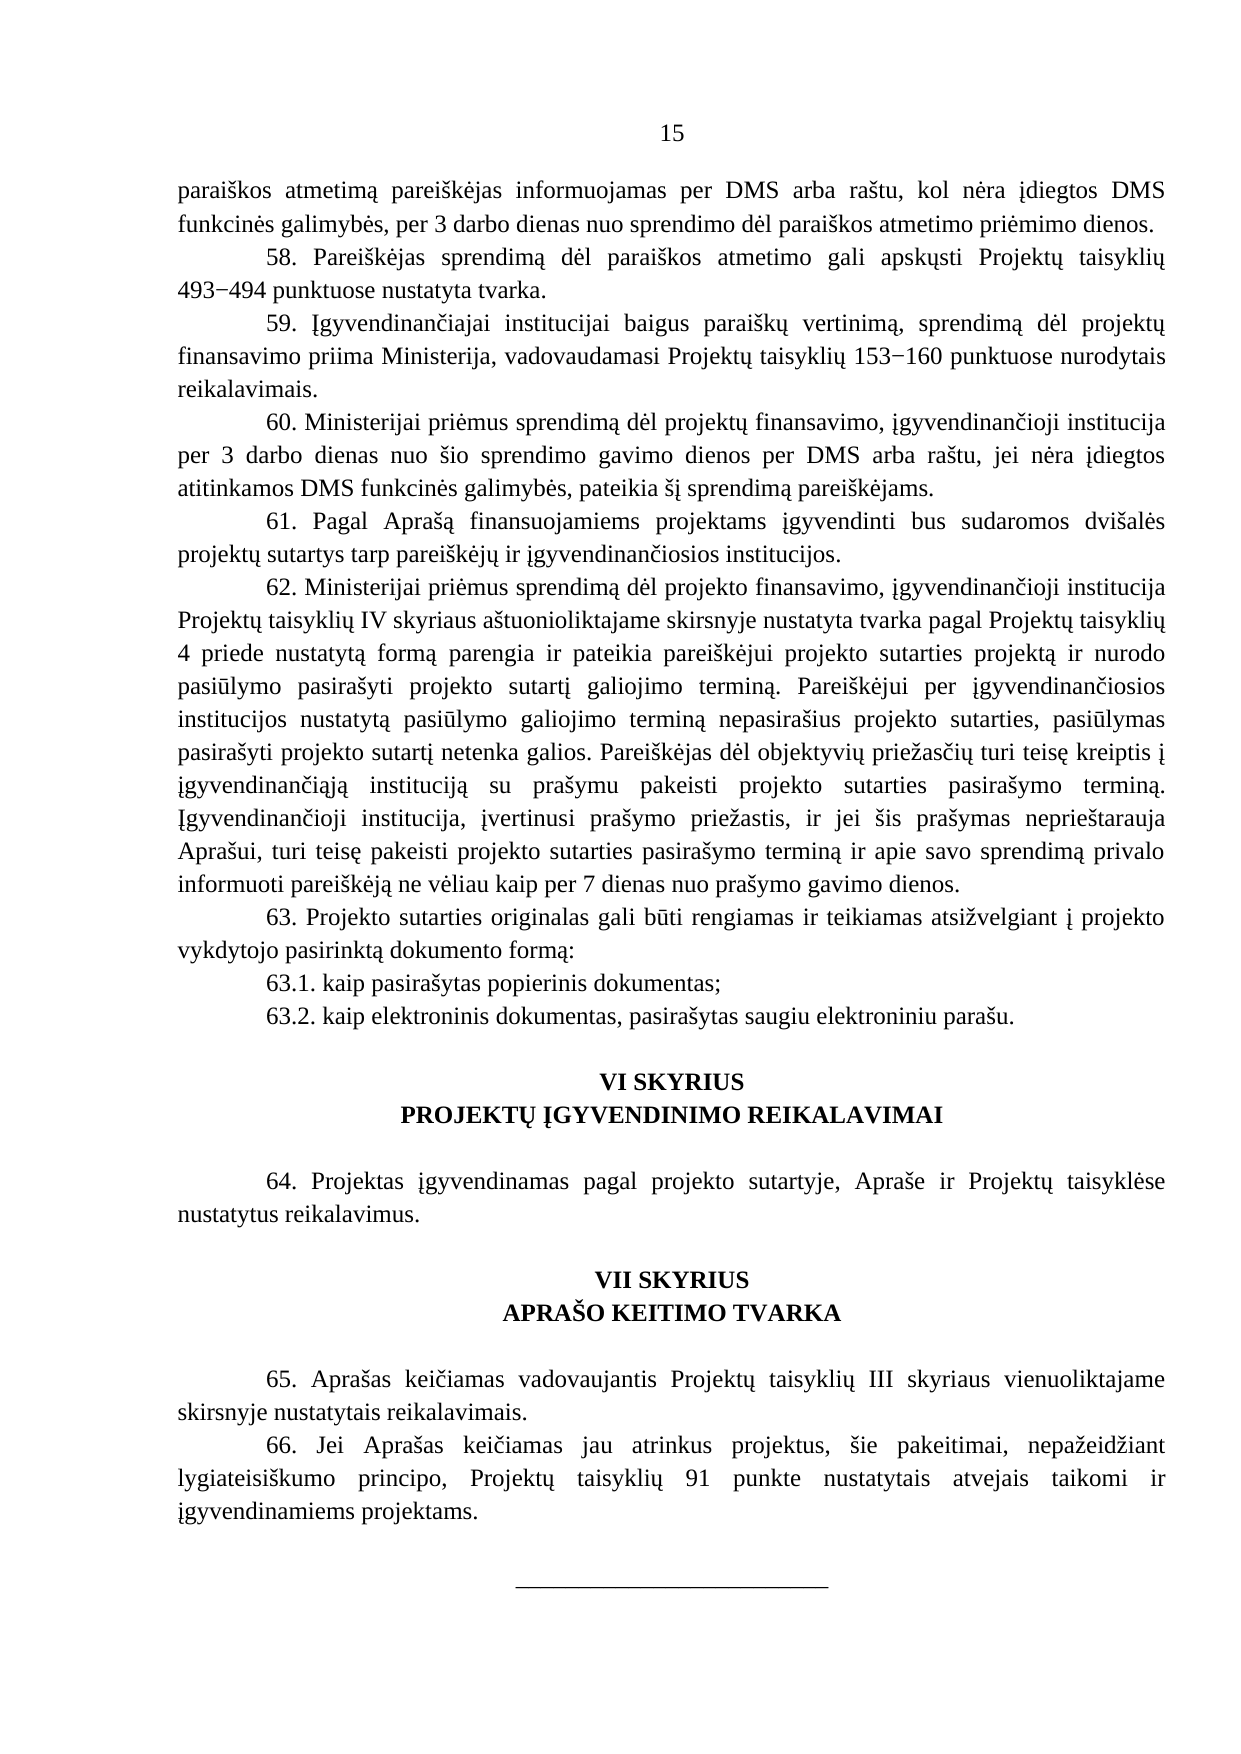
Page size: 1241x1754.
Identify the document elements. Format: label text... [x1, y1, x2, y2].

text _________________________ [177, 1562, 1166, 1591]
text 66. Jei Aprašas keičiamas jau atrinkus projektus, šie pakeitimai, nepažeidžiant lygiateisiškumo principo, Projektų taisyklių 91 punkte nustatytais atvejais taikomi ir įgyvendinamiems projektams. [177, 1430, 1166, 1525]
text 61. Pagal Aprašą finansuojamiems projektams įgyvendinti bus sudaromos dvišalės projektų sutartys tarp pareiškėjų ir įgyvendinančiosios institucijos. [177, 506, 1166, 568]
text 62. Ministerijai priėmus sprendimą dėl projekto finansavimo, įgyvendinančioji institucija Projektų taisyklių IV skyriaus aštuonioliktajame skirsnyje nustatyta tvarka pagal Projektų taisyklių 4 priede nustatytą formą parengia ir pateikia pareiškėjui projekto sutarties projektą ir nurodo pasiūlymo pasirašyti projekto sutartį galiojimo terminą. Pareiškėjui per įgyvendinančiosios institucijos nustatytą pasiūlymo galiojimo terminą nepasirašius projekto sutarties, pasiūlymas pasirašyti projekto sutartį netenka galios. Pareiškėjas dėl objektyvių priežasčių turi teisę kreiptis į įgyvendinančiąją instituciją su prašymu pakeisti projekto sutarties pasirašymo terminą. Įgyvendinančioji institucija, įvertinusi prašymo priežastis, ir jei šis prašymas neprieštarauja Aprašui, turi teisę pakeisti projekto sutarties pasirašymo terminą ir apie savo sprendimą privalo informuoti pareiškėją ne vėliau kaip per 7 dienas nuo prašymo gavimo dienos. [177, 572, 1166, 898]
text APRAŠO KEITIMO TVARKA [177, 1298, 1166, 1327]
text VI SKYRIUS [177, 1067, 1166, 1096]
text paraiškos atmetimą pareiškėjas informuojamas per DMS arba raštu, kol nėra įdiegtos DMS funkcinės galimybės, per 3 darbo dienas nuo sprendimo dėl paraiškos atmetimo priėmimo dienos. [177, 176, 1166, 237]
text PROJEKTŲ ĮGYVENDINIMO REIKALAVIMAI [177, 1100, 1166, 1129]
text 58. Pareiškėjas sprendimą dėl paraiškos atmetimo gali apskųsti Projektų taisyklių 493−494 punktuose nustatyta tvarka. [177, 242, 1166, 303]
text 63.2. kaip elektroninis dokumentas, pasirašytas saugiu elektroniniu parašu. [177, 1001, 1166, 1030]
text 63.1. kaip pasirašytas popierinis dokumentas; [177, 968, 1166, 997]
text VII SKYRIUS [177, 1265, 1166, 1294]
text 59. Įgyvendinančiajai institucijai baigus paraiškų vertinimą, sprendimą dėl projektų finansavimo priima Ministerija, vadovaudamasi Projektų taisyklių 153−160 punktuose nurodytais reikalavimais. [177, 308, 1166, 402]
text 64. Projektas įgyvendinamas pagal projekto sutartyje, Apraše ir Projektų taisyklėse nustatytus reikalavimus. [177, 1166, 1166, 1228]
text 65. Aprašas keičiamas vadovaujantis Projektų taisyklių III skyriaus vienuoliktajame skirsnyje nustatytais reikalavimais. [177, 1364, 1166, 1426]
text 60. Ministerijai priėmus sprendimą dėl projektų finansavimo, įgyvendinančioji institucija per 3 darbo dienas nuo šio sprendimo gavimo dienos per DMS arba raštu, jei nėra įdiegtos atitinkamos DMS funkcinės galimybės, pateikia šį sprendimą pareiškėjams. [177, 407, 1166, 502]
text 63. Projekto sutarties originalas gali būti rengiamas ir teikiamas atsižvelgiant į projekto vykdytojo pasirinktą dokumento formą: [177, 902, 1166, 964]
